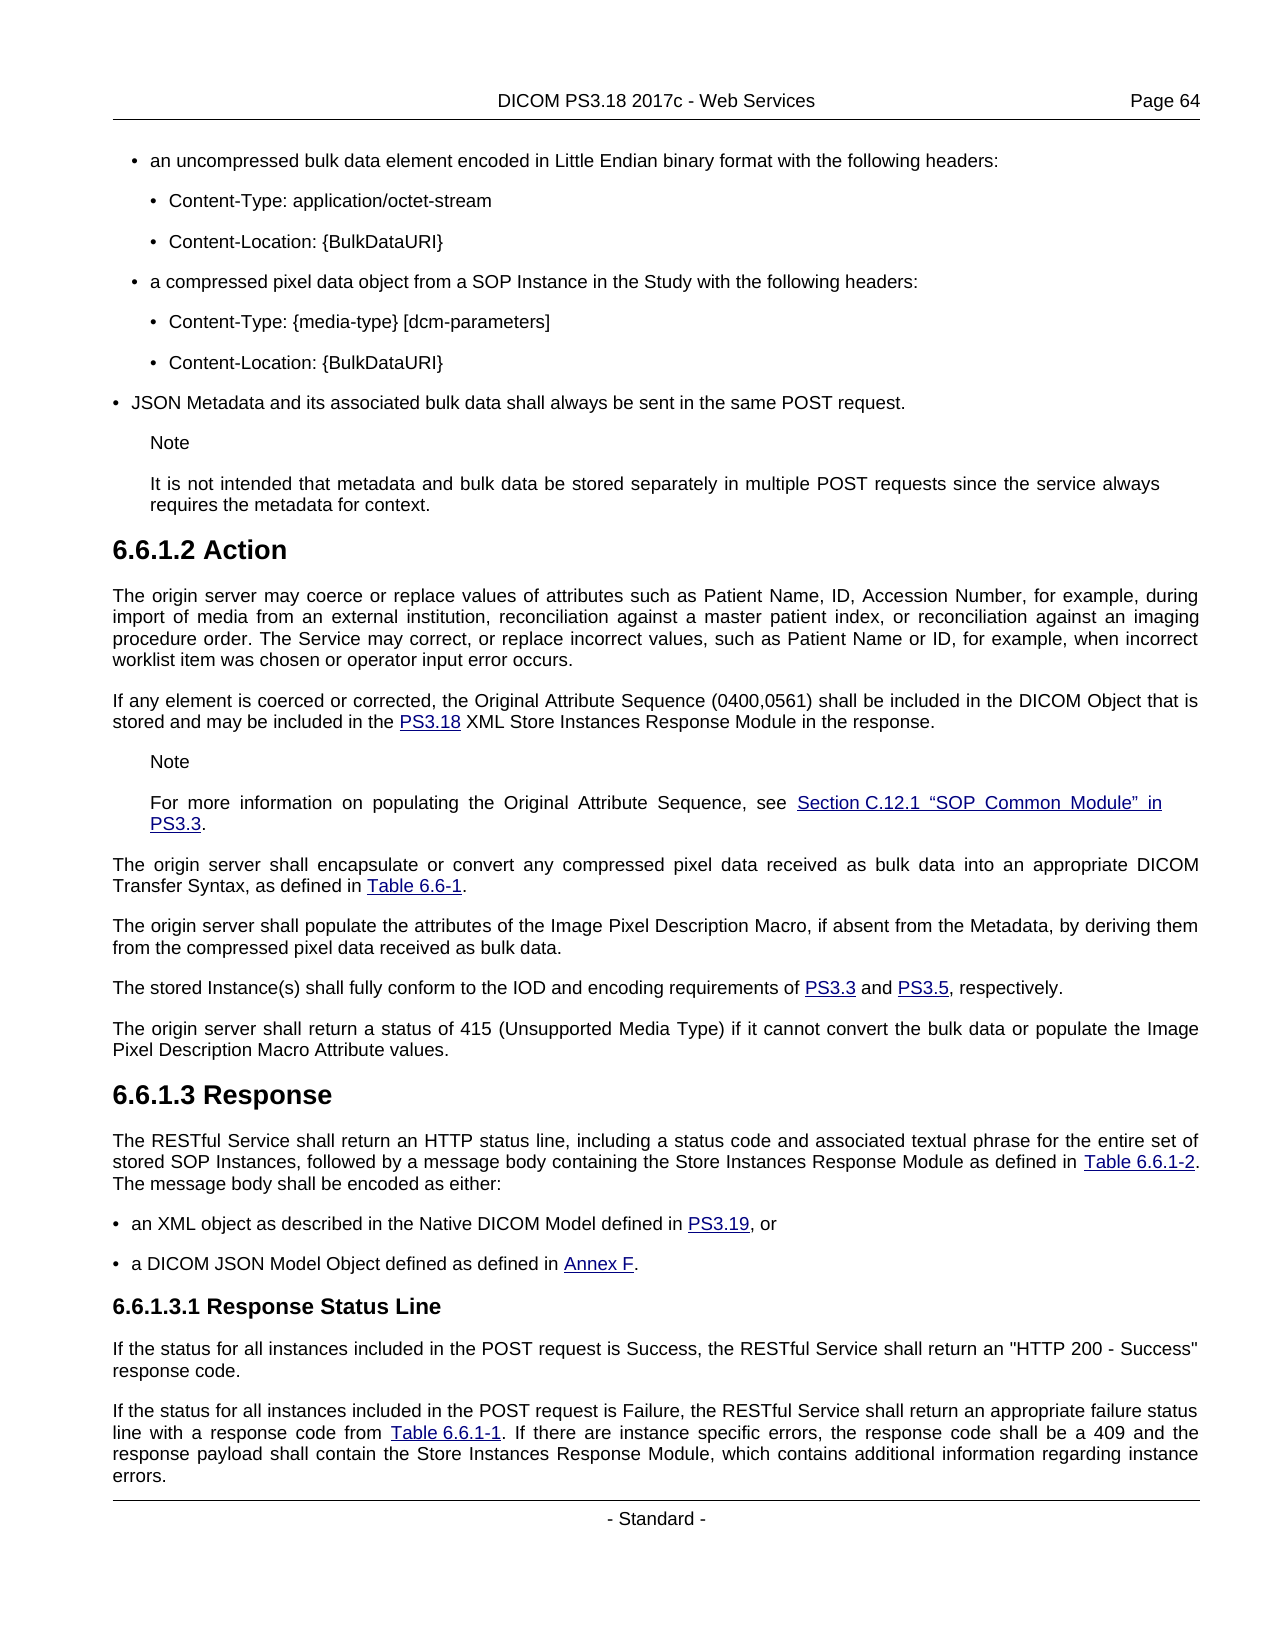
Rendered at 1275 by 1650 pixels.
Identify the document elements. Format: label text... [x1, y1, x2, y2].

text The origin server may coerce or replace values of attributes such as Patient Name, ID, Accession Number, for example, during import of media from an external institution, reconciliation against a master patient index, or reconciliation against an imaging procedure order. The Service may correct, or replace incorrect values, such as Patient Name or ID, for example, when incorrect worklist item was chosen or operator input error occurs. [112, 584, 1200, 671]
list an XML object as described in the Native DICOM Model defined in PS3.19, or [112, 1213, 1200, 1234]
text The origin server shall encapsulate or convert any compressed pixel data received as bulk data into an appropriate DICOM Transfer Syntax, as defined in Table 6.6-1. [112, 853, 1200, 897]
text The RESTful Service shall return an HTTP status line, including a status code and associated textual phrase for the entire set of stored SOP Instances, followed by a message body containing the Store Instances Response Module as defined in Table 6.6.1-2. The message body shall be encoded as either: [112, 1129, 1200, 1194]
list Content-Type: application/octet-stream [150, 190, 1200, 212]
list Content-Location: {BulkDataURI} [150, 231, 1200, 252]
list JSON Metadata and its associated bulk data shall always be sent in the same POST request. [112, 392, 1200, 413]
list Content-Location: {BulkDataURI} [150, 352, 1200, 373]
list a compressed pixel data object from a SOP Instance in the Study with the following headers: [131, 271, 1200, 292]
text Note [150, 751, 1162, 773]
text 6.6.1.2 Action [112, 534, 1200, 566]
text The stored Instance(s) shall fully conform to the IOD and encoding requirements of PS3.3 and PS3.5, respectively. [112, 977, 1200, 999]
text If the status for all instances included in the POST request is Success, the RESTful Service shall return an "HTTP 200 - Success" response code. [112, 1338, 1200, 1381]
text Note [150, 432, 1162, 454]
text It is not intended that metadata and bulk data be stored separately in multiple POST requests since the service always requires the metadata for context. [150, 472, 1162, 516]
text 6.6.1.3 Response [112, 1079, 1200, 1111]
list Content-Type: {media-type} [dcm-parameters] [150, 311, 1200, 333]
text 6.6.1.3.1 Response Status Line [112, 1293, 1200, 1319]
list a DICOM JSON Model Object defined as defined in Annex F. [112, 1253, 1200, 1275]
text If any element is coerced or corrected, the Original Attribute Sequence (0400,0561) shall be included in the DICOM Object that is stored and may be included in the PS3.18 XML Store Instances Response Module in the response. [112, 689, 1200, 732]
list an uncompressed bulk data element encoded in Little Endian binary format with the following headers: [131, 150, 1200, 172]
text If the status for all instances included in the POST request is Failure, the RESTful Service shall return an appropriate failure status line with a response code from Table 6.6.1-1. If there are instance specific errors, the response code shall be a 409 and the response payload shall contain the Store Instances Response Module, which contains additional information regarding instance errors. [112, 1400, 1200, 1486]
text The origin server shall populate the attributes of the Image Pixel Description Macro, if absent from the Metadata, by deriving them from the compressed pixel data received as bulk data. [112, 915, 1200, 958]
text For more information on populating the Original Attribute Sequence, see Section C.12.1 “SOP Common Module” in PS3.3. [150, 792, 1162, 835]
text The origin server shall return a status of 415 (Unsupported Media Type) if it cannot convert the bulk data or populate the Image Pixel Description Macro Attribute values. [112, 1017, 1200, 1061]
